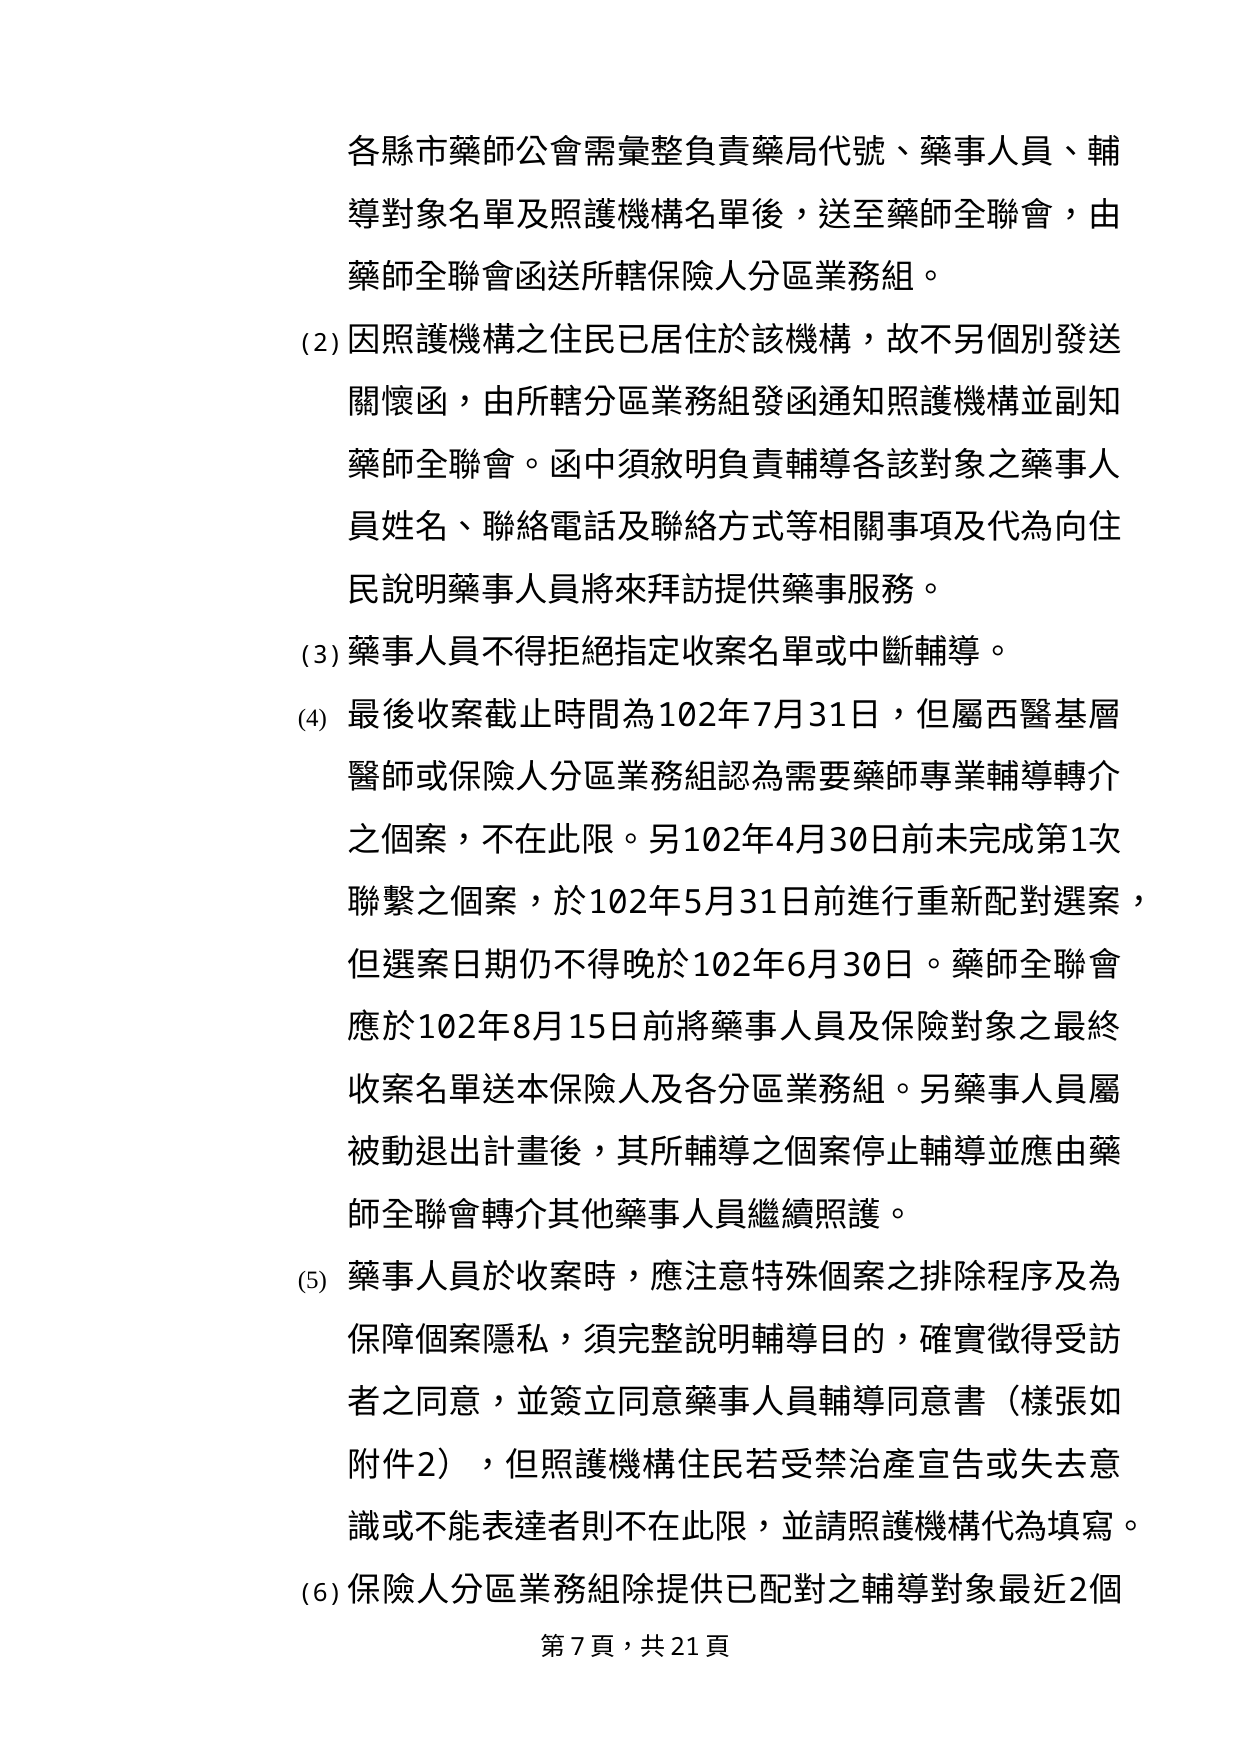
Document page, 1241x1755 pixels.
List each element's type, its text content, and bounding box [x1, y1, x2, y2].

list 各縣市藥師公會需彙整負責藥局代號、藥事人員、輔導對象名單及照護機構名單後，送至藥師全聯會，由藥師全聯會函送所轄保險人分區業務組。 [298, 108, 1122, 295]
list 最後收案截止時間為102年7月31日，但屬西醫基層醫師或保險人分區業務組認為需要藥師專業輔導轉介之個案，不在此限。另102年4月30日前未完成第1次聯繫之個案，於102年5月31日前進行重新配對選案，但選案日期仍不得晚於102年6月30日。藥師全聯會應於102年8月15日前將藥事人員及保險對象之最終收案名單送本保險人及各分區業務組。另藥事人員屬被動退出計畫後，其所輔導之個案停止輔導並應由藥師全聯會轉介其他藥事人員繼續照護。 [298, 670, 1122, 1233]
list 藥事人員於收案時，應注意特殊個案之排除程序及為保障個案隱私，須完整說明輔導目的，確實徵得受訪者之同意，並簽立同意藥事人員輔導同意書（樣張如附件2），但照護機構住民若受禁治產宣告或失去意識或不能表達者則不在此限，並請照護機構代為填寫。 [298, 1233, 1122, 1545]
list 保險人分區業務組除提供已配對之輔導對象最近2個月門診申報資料(包括對象姓名、電話、地址、就醫日期，中英文藥品名稱、藥品總量、就醫之醫事機構名稱及主、次診斷等)供參與本計畫之藥事人員輔導之參考外，另於7月及10月分別提供上開欄位之資料，以利藥事人員評估其輔導成效並修正輔導之方向。 [298, 1545, 1122, 1608]
list 藥事人員不得拒絕指定收案名單或中斷輔導。 [298, 608, 1122, 670]
list 因照護機構之住民已居住於該機構，故不另個別發送關懷函，由所轄分區業務組發函通知照護機構並副知藥師全聯會。函中須敘明負責輔導各該對象之藥事人員姓名、聯絡電話及聯絡方式等相關事項及代為向住民說明藥事人員將來拜訪提供藥事服務。 [298, 295, 1122, 608]
